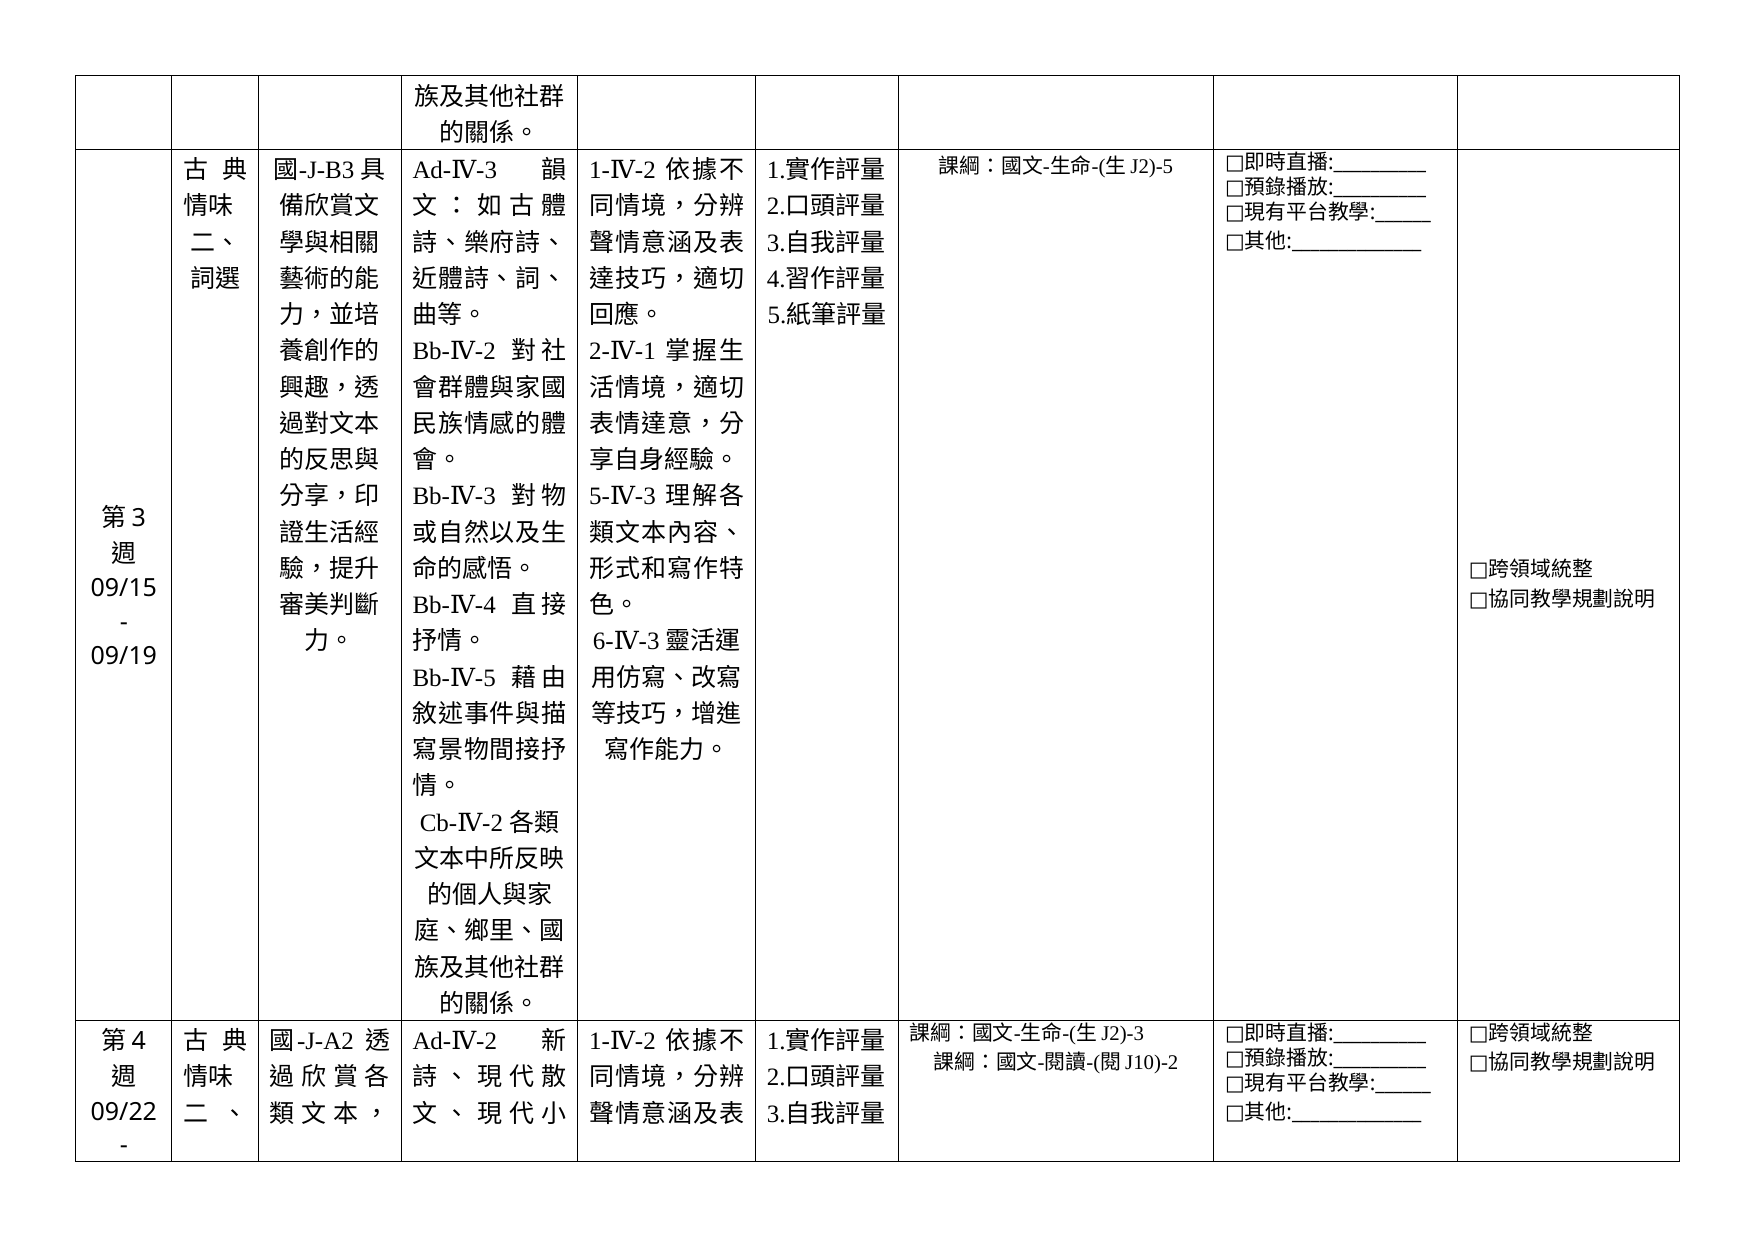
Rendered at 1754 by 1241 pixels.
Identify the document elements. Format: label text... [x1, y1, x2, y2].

table_cell Ad-Ⅳ-2 新詩、現代散文、現代小 [402, 1021, 577, 1161]
table_cell [259, 76, 401, 148]
table_cell [756, 76, 898, 148]
table_cell Ad-Ⅳ-3 韻文：如古體詩、樂府詩、近體詩、詞、曲等。 Bb-Ⅳ-2 對社會群體與家國民族情感的體會。 Bb-Ⅳ-3 對物或自然以及生命的感悟。 Bb-Ⅳ-4 直接抒情。 Bb-Ⅳ-5 藉由敘述事件與描寫景物間接抒情。 Cb-Ⅳ-2 各類文本中所反映的個人與家庭、鄉里、國族及其他社群的關係。 [402, 150, 577, 1019]
table_cell 1.實作評量 2.口頭評量 3.自我評量 4.習作評量 5.紙筆評量 [756, 150, 898, 1019]
table_cell [172, 76, 258, 148]
table_cell [1214, 76, 1457, 148]
table_cell □跨領域統整 □協同教學規劃說明 [1458, 150, 1679, 1019]
table_cell 課綱：國文-生命-(生J2)-5 [899, 150, 1213, 1019]
table_cell 國-J-B3 具備欣賞文學與相關藝術的能力，並培養創作的興趣，透過對文本的反思與分享，印證生活經驗，提升審美判斷力。 [259, 150, 401, 1019]
table_cell 古典情味 二、詞選 [172, 150, 258, 1019]
table_cell [1458, 76, 1679, 148]
table_cell [899, 76, 1213, 148]
table_cell 第3週 09/15-09/19 [76, 150, 171, 1019]
table_cell □跨領域統整 □協同教學規劃說明 [1458, 1021, 1679, 1161]
table_cell □即時直播:__________ □預錄播放:__________ □現有平台教學:______ □其他:______________ [1214, 150, 1457, 1019]
table_cell 1-Ⅳ-2 依據不同情境，分辨聲情意涵及表 [578, 1021, 755, 1161]
table_cell 國-J-A2 透過欣賞各類文本， [259, 1021, 401, 1161]
table_cell [578, 76, 755, 148]
table_cell 古典情味 二、 [172, 1021, 258, 1161]
table_cell 課綱：國文-生命-(生J2)-3 課綱：國文-閱讀-(閱J10)-2 [899, 1021, 1213, 1161]
table_cell □即時直播:__________ □預錄播放:__________ □現有平台教學:______ □其他:______________ [1214, 1021, 1457, 1161]
table_cell [76, 76, 171, 148]
table_cell 1.實作評量 2.口頭評量 3.自我評量 [756, 1021, 898, 1161]
table_cell 1-Ⅳ-2 依據不同情境，分辨聲情意涵及表達技巧，適切回應。 2-Ⅳ-1 掌握生活情境，適切表情達意，分享自身經驗。 5-Ⅳ-3 理解各類文本內容、形式和寫作特色。 6-Ⅳ-3 靈活運用仿寫、改寫等技巧，增進寫作能力。 [578, 150, 755, 1019]
table_cell 族及其他社群的關係。 [402, 76, 577, 148]
table_cell 第4週 09/22- [76, 1021, 171, 1161]
